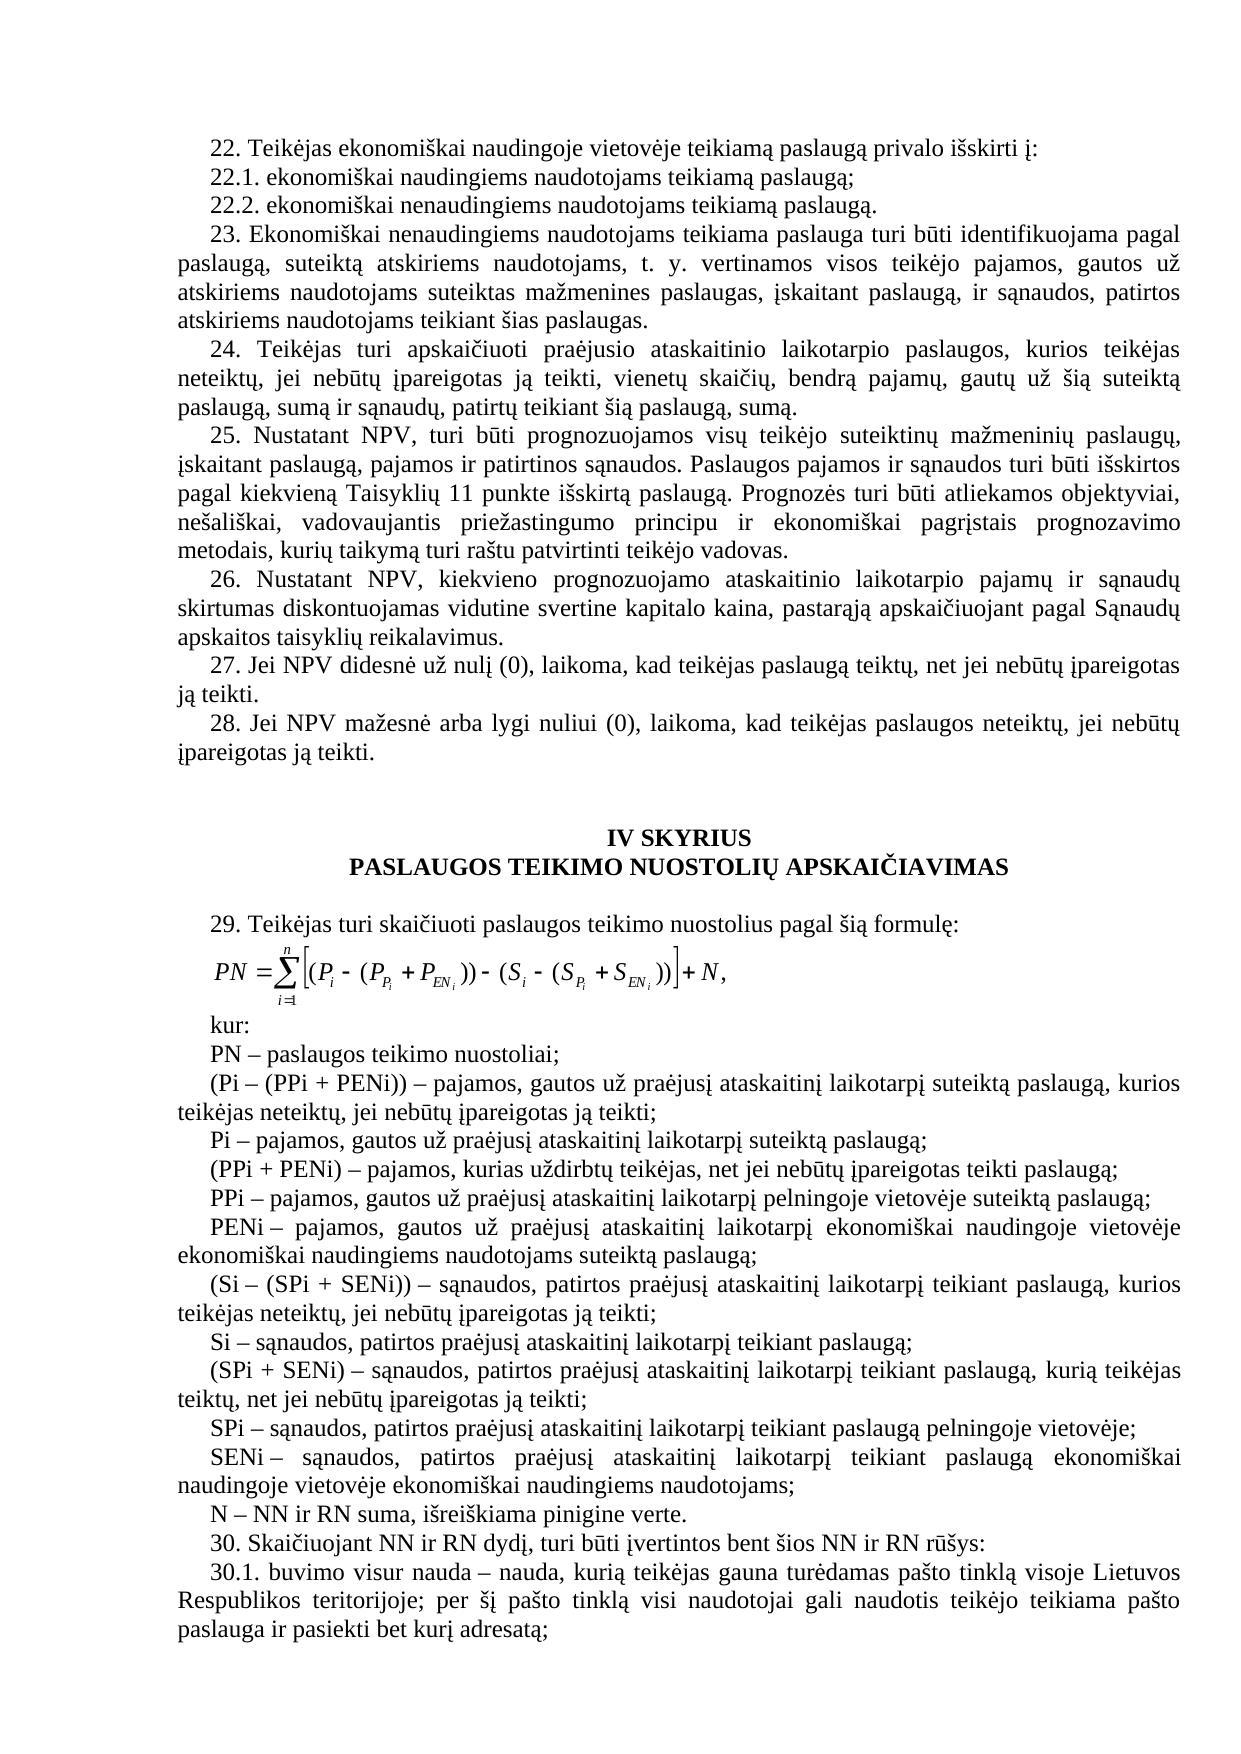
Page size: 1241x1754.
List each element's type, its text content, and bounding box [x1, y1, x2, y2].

text 26. Nustatant NPV, kiekvieno prognozuojamo ataskaitinio laikotarpio pajamų ir sąnaudų skirtumas diskontuojamas vidutine svertine kapitalo kaina, pastarąją apskaičiuojant pagal Sąnaudų apskaitos taisyklių reikalavimus. [177, 564, 1181, 650]
text (Pi – (PPi + PENi)) – pajamos, gautos už praėjusį ataskaitinį laikotarpį suteiktą paslaugą, kurios teikėjas neteiktų, jei nebūtų įpareigotas ją teikti; [177, 1068, 1181, 1125]
text PN – paslaugos teikimo nuostoliai; [177, 1039, 1181, 1068]
text N – NN ir RN suma, išreiškiama pinigine verte. [177, 1499, 1181, 1528]
text (PPi + PENi) – pajamos, kurias uždirbtų teikėjas, net jei nebūtų įpareigotas teikti paslaugą; [177, 1154, 1181, 1183]
text Pi – pajamos, gautos už praėjusį ataskaitinį laikotarpį suteiktą paslaugą; [177, 1125, 1181, 1154]
text 25. Nustatant NPV, turi būti prognozuojamos visų teikėjo suteiktinų mažmeninių paslaugų, įskaitant paslaugą, pajamos ir patirtinos sąnaudos. Paslaugos pajamos ir sąnaudos turi būti išskirtos pagal kiekvieną Taisyklių 11 punkte išskirtą paslaugą. Prognozės turi būti atliekamos objektyviai, nešališkai, vadovaujantis priežastingumo principu ir ekonomiškai pagrįstais prognozavimo metodais, kurių taikymą turi raštu patvirtinti teikėjo vadovas. [177, 420, 1181, 564]
text SENi – sąnaudos, patirtos praėjusį ataskaitinį laikotarpį teikiant paslaugą ekonomiškai naudingoje vietovėje ekonomiškai naudingiems naudotojams; [177, 1442, 1181, 1499]
text 27. Jei NPV didesnė už nulį (0), laikoma, kad teikėjas paslaugą teiktų, net jei nebūtų įpareigotas ją teikti. [177, 650, 1181, 708]
text SPi – sąnaudos, patirtos praėjusį ataskaitinį laikotarpį teikiant paslaugą pelningoje vietovėje; [177, 1413, 1181, 1442]
text PENi – pajamos, gautos už praėjusį ataskaitinį laikotarpį ekonomiškai naudingoje vietovėje ekonomiškai naudingiems naudotojams suteiktą paslaugą; [177, 1212, 1181, 1269]
text PASLAUGOS TEIKIMO NUOSTOLIŲ APSKAIČIAVIMAS [177, 852, 1181, 880]
text Si – sąnaudos, patirtos praėjusį ataskaitinį laikotarpį teikiant paslaugą; [177, 1327, 1181, 1355]
text IV SKYRIUS [177, 823, 1181, 852]
text 30.1. buvimo visur nauda – nauda, kurią teikėjas gauna turėdamas pašto tinklą visoje Lietuvos Respublikos teritorijoje; per šį pašto tinklą visi naudotojai gali naudotis teikėjo teikiama pašto paslauga ir pasiekti bet kurį adresatą; [177, 1557, 1181, 1643]
text PPi – pajamos, gautos už praėjusį ataskaitinį laikotarpį pelningoje vietovėje suteiktą paslaugą; [177, 1183, 1181, 1212]
text (SPi + SENi) – sąnaudos, patirtos praėjusį ataskaitinį laikotarpį teikiant paslaugą, kurią teikėjas teiktų, net jei nebūtų įpareigotas ją teikti; [177, 1355, 1181, 1413]
text 22.1. ekonomiškai naudingiems naudotojams teikiamą paslaugą; [177, 162, 1181, 190]
text (Si – (SPi + SENi)) – sąnaudos, patirtos praėjusį ataskaitinį laikotarpį teikiant paslaugą, kurios teikėjas neteiktų, jei nebūtų įpareigotas ją teikti; [177, 1269, 1181, 1327]
text 28. Jei NPV mažesnė arba lygi nuliui (0), laikoma, kad teikėjas paslaugos neteiktų, jei nebūtų įpareigotas ją teikti. [177, 708, 1181, 765]
text 22. Teikėjas ekonomiškai naudingoje vietovėje teikiamą paslaugą privalo išskirti į: [177, 133, 1181, 162]
text kur: [177, 1010, 1181, 1039]
text 30. Skaičiuojant NN ir RN dydį, turi būti įvertintos bent šios NN ir RN rūšys: [177, 1528, 1181, 1557]
text 24. Teikėjas turi apskaičiuoti praėjusio ataskaitinio laikotarpio paslaugos, kurios teikėjas neteiktų, jei nebūtų įpareigotas ją teikti, vienetų skaičių, bendrą pajamų, gautų už šią suteiktą paslaugą, sumą ir sąnaudų, patirtų teikiant šią paslaugą, sumą. [177, 334, 1181, 420]
text 29. Teikėjas turi skaičiuoti paslaugos teikimo nuostolius pagal šią formulę: [177, 909, 1181, 938]
text 23. Ekonomiškai nenaudingiems naudotojams teikiama paslauga turi būti identifikuojama pagal paslaugą, suteiktą atskiriems naudotojams, t. y. vertinamos visos teikėjo pajamos, gautos už atskiriems naudotojams suteiktas mažmenines paslaugas, įskaitant paslaugą, ir sąnaudos, patirtos atskiriems naudotojams teikiant šias paslaugas. [177, 219, 1181, 334]
text 22.2. ekonomiškai nenaudingiems naudotojams teikiamą paslaugą. [177, 190, 1181, 219]
